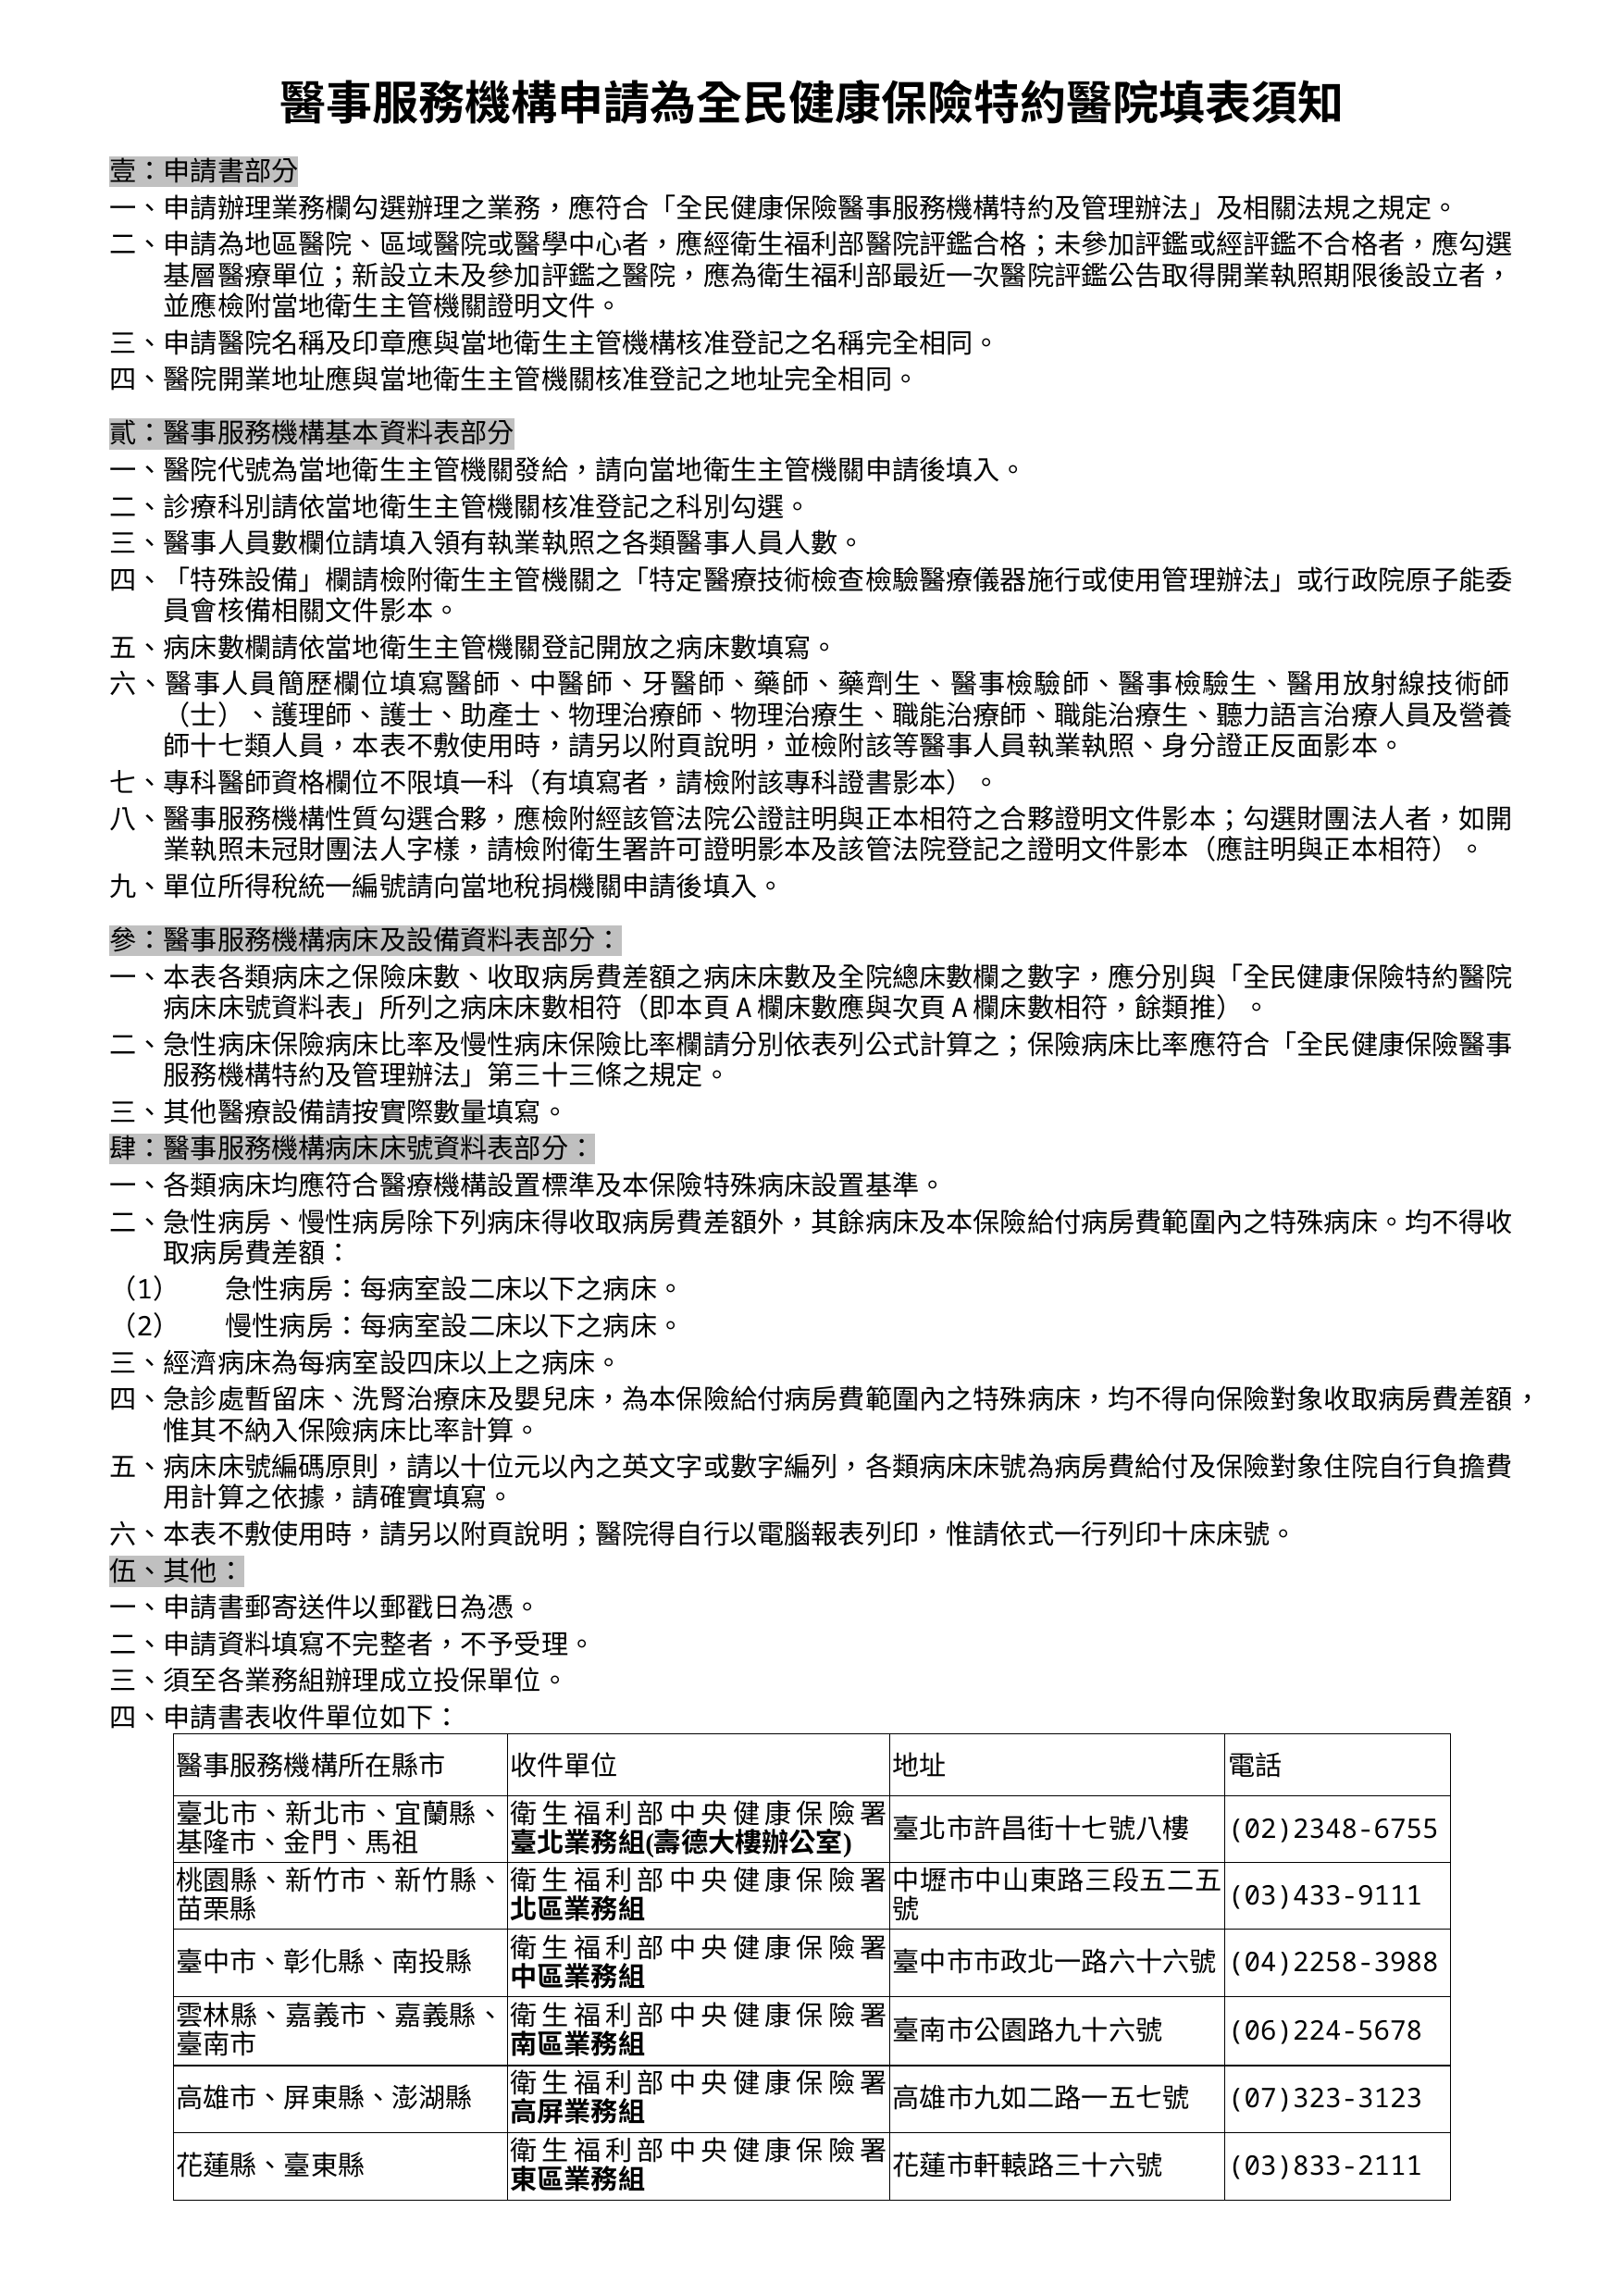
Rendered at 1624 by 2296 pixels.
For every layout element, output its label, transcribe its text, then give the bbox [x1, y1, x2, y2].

table_cell 桃園縣、新竹市、新竹縣、苗栗縣 [174, 1863, 507, 1929]
text 一、醫院代號為當地衛生主管機關發給，請向當地衛生主管機關申請後填入。 [109, 455, 1514, 486]
text 五、病床數欄請依當地衛生主管機關登記開放之病床數填寫。 [109, 632, 1514, 664]
text 四、醫院開業地址應與當地衛生主管機關核准登記之地址完全相同。 [109, 365, 1514, 395]
table_cell 中壢市中山東路三段五二五號 [890, 1863, 1224, 1929]
text 一、本表各類病床之保險床數、收取病房費差額之病床床數及全院總床數欄之數字，應分別與「全民健康保險特約醫院病床床號資料表」所列之病床床數相符（即本頁A欄床數應與次頁A欄床數相符，餘類推）。 [109, 962, 1514, 1024]
table_cell (07)323-3123 [1225, 2066, 1450, 2131]
table_cell 衛生福利部中央健康保險署 北區業務組 [508, 1863, 889, 1929]
table_header 地址 [890, 1734, 1224, 1795]
text 四、申請書表收件單位如下： [109, 1703, 1514, 1733]
table_cell 臺北市許昌街十七號八樓 [890, 1796, 1224, 1862]
text 二、申請資料填寫不完整者，不予受理。 [109, 1630, 1514, 1660]
text 肆：醫事服務機構病床床號資料表部分： [109, 1134, 1514, 1164]
text 五、病床床號編碼原則，請以十位元以內之英文字或數字編列，各類病床床號為病房費給付及保險對象住院自行負擔費用計算之依據，請確實填寫。 [109, 1452, 1514, 1514]
text 三、其他醫療設備請按實際數量填寫。 [109, 1098, 1514, 1128]
text 貳：醫事服務機構基本資料表部分 [109, 418, 1514, 450]
table_cell 衛生福利部中央健康保險署 中區業務組 [508, 1930, 889, 1996]
text 三、醫事人員數欄位請填入領有執業執照之各類醫事人員人數。 [109, 528, 1514, 559]
table_cell 臺中市、彰化縣、南投縣 [174, 1930, 507, 1996]
table_header 電話 [1225, 1734, 1450, 1795]
text 一、各類病床均應符合醫療機構設置標準及本保險特殊病床設置基準。 [109, 1171, 1514, 1201]
table_cell (03)833-2111 [1225, 2133, 1450, 2200]
text 伍、其他： [109, 1556, 1514, 1587]
text 一、申請辦理業務欄勾選辦理之業務，應符合「全民健康保險醫事服務機構特約及管理辦法」及相關法規之規定。 [109, 192, 1514, 224]
table_cell (02)2348-6755 [1225, 1796, 1450, 1862]
table_cell 花蓮市軒轅路三十六號 [890, 2133, 1224, 2200]
text 八、醫事服務機構性質勾選合夥，應檢附經該管法院公證註明與正本相符之合夥證明文件影本；勾選財團法人者，如開業執照未冠財團法人字樣，請檢附衛生署許可證明影本及該管法院登記之證明文件影本（應註明與正本相符）。 [109, 804, 1514, 866]
table_cell 衛生福利部中央健康保險署 臺北業務組(壽德大樓辦公室) [508, 1796, 889, 1862]
text 醫事服務機構申請為全民健康保險特約醫院填表須知 [109, 67, 1514, 133]
text 一、申請書郵寄送件以郵戳日為憑。 [109, 1593, 1514, 1623]
text 三、申請醫院名稱及印章應與當地衛生主管機構核准登記之名稱完全相同。 [109, 328, 1514, 359]
text 壹：申請書部分 [109, 156, 1514, 187]
table_cell 衛生福利部中央健康保險署 南區業務組 [508, 1997, 889, 2065]
text 二、診療科別請依當地衛生主管機關核准登記之科別勾選。 [109, 491, 1514, 523]
text 六、醫事人員簡歷欄位填寫醫師、中醫師、牙醫師、藥師、藥劑生、醫事檢驗師、醫事檢驗生、醫用放射線技術師（士）、護理師、護士、助產士、物理治療師、物理治療生、職能治療師、職能治療生、聽力語言治療人員及營養師十七類人員，本表不敷使用時，請另以附頁說明，並檢附該等醫事人員執業執照、身分證正反面影本。 [109, 669, 1514, 762]
table_cell 高雄市、屏東縣、澎湖縣 [174, 2066, 507, 2131]
list 慢性病房：每病室設二床以下之病床。 [109, 1311, 1514, 1342]
table_cell (03)433-9111 [1225, 1863, 1450, 1929]
text 四、急診處暫留床、洗腎治療床及嬰兒床，為本保險給付病房費範圍內之特殊病床，均不得向保險對象收取病房費差額，惟其不納入保險病床比率計算。 [109, 1384, 1514, 1446]
text 四、「特殊設備」欄請檢附衛生主管機關之「特定醫療技術檢查檢驗醫療儀器施行或使用管理辦法」或行政院原子能委員會核備相關文件影本。 [109, 565, 1514, 627]
table_cell 臺北市、新北市、宜蘭縣、基隆市、金門、馬祖 [174, 1796, 507, 1862]
text 二、急性病房、慢性病房除下列病床得收取病房費差額外，其餘病床及本保險給付病房費範圍內之特殊病床。均不得收取病房費差額： [109, 1207, 1514, 1269]
text 七、專科醫師資格欄位不限填一科（有填寫者，請檢附該專科證書影本）。 [109, 767, 1514, 799]
table_cell 臺中市市政北一路六十六號 [890, 1930, 1224, 1996]
text 二、急性病床保險病床比率及慢性病床保險比率欄請分別依表列公式計算之；保險病床比率應符合「全民健康保險醫事服務機構特約及管理辦法」第三十三條之規定。 [109, 1030, 1514, 1091]
text 六、本表不敷使用時，請另以附頁說明；醫院得自行以電腦報表列印，惟請依式一行列印十床床號。 [109, 1520, 1514, 1550]
text 九、單位所得稅統一編號請向當地稅捐機關申請後填入。 [109, 872, 1514, 902]
text 二、申請為地區醫院、區域醫院或醫學中心者，應經衛生福利部醫院評鑑合格；未參加評鑑或經評鑑不合格者，應勾選基層醫療單位；新設立未及參加評鑑之醫院，應為衛生福利部最近一次醫院評鑑公告取得開業執照期限後設立者，並應檢附當地衛生主管機關證明文件。 [109, 230, 1514, 322]
text 三、經濟病床為每病室設四床以上之病床。 [109, 1347, 1514, 1379]
list 急性病房：每病室設二床以下之病床。 [109, 1274, 1514, 1306]
table_cell (06)224-5678 [1225, 1997, 1450, 2065]
text 三、須至各業務組辦理成立投保單位。 [109, 1666, 1514, 1696]
table_header 收件單位 [508, 1734, 889, 1795]
table_cell 衛生福利部中央健康保險署 高屏業務組 [508, 2066, 889, 2131]
text 參：醫事服務機構病床及設備資料表部分： [109, 925, 1514, 956]
table_cell 臺南市公園路九十六號 [890, 1997, 1224, 2065]
table_cell 高雄市九如二路一五七號 [890, 2066, 1224, 2131]
table_cell 衛生福利部中央健康保險署 東區業務組 [508, 2133, 889, 2200]
table_cell (04)2258-3988 [1225, 1930, 1450, 1996]
table_cell 雲林縣、嘉義市、嘉義縣、臺南市 [174, 1997, 507, 2065]
table_cell 花蓮縣、臺東縣 [174, 2133, 507, 2200]
table_header 醫事服務機構所在縣市 [174, 1734, 507, 1795]
